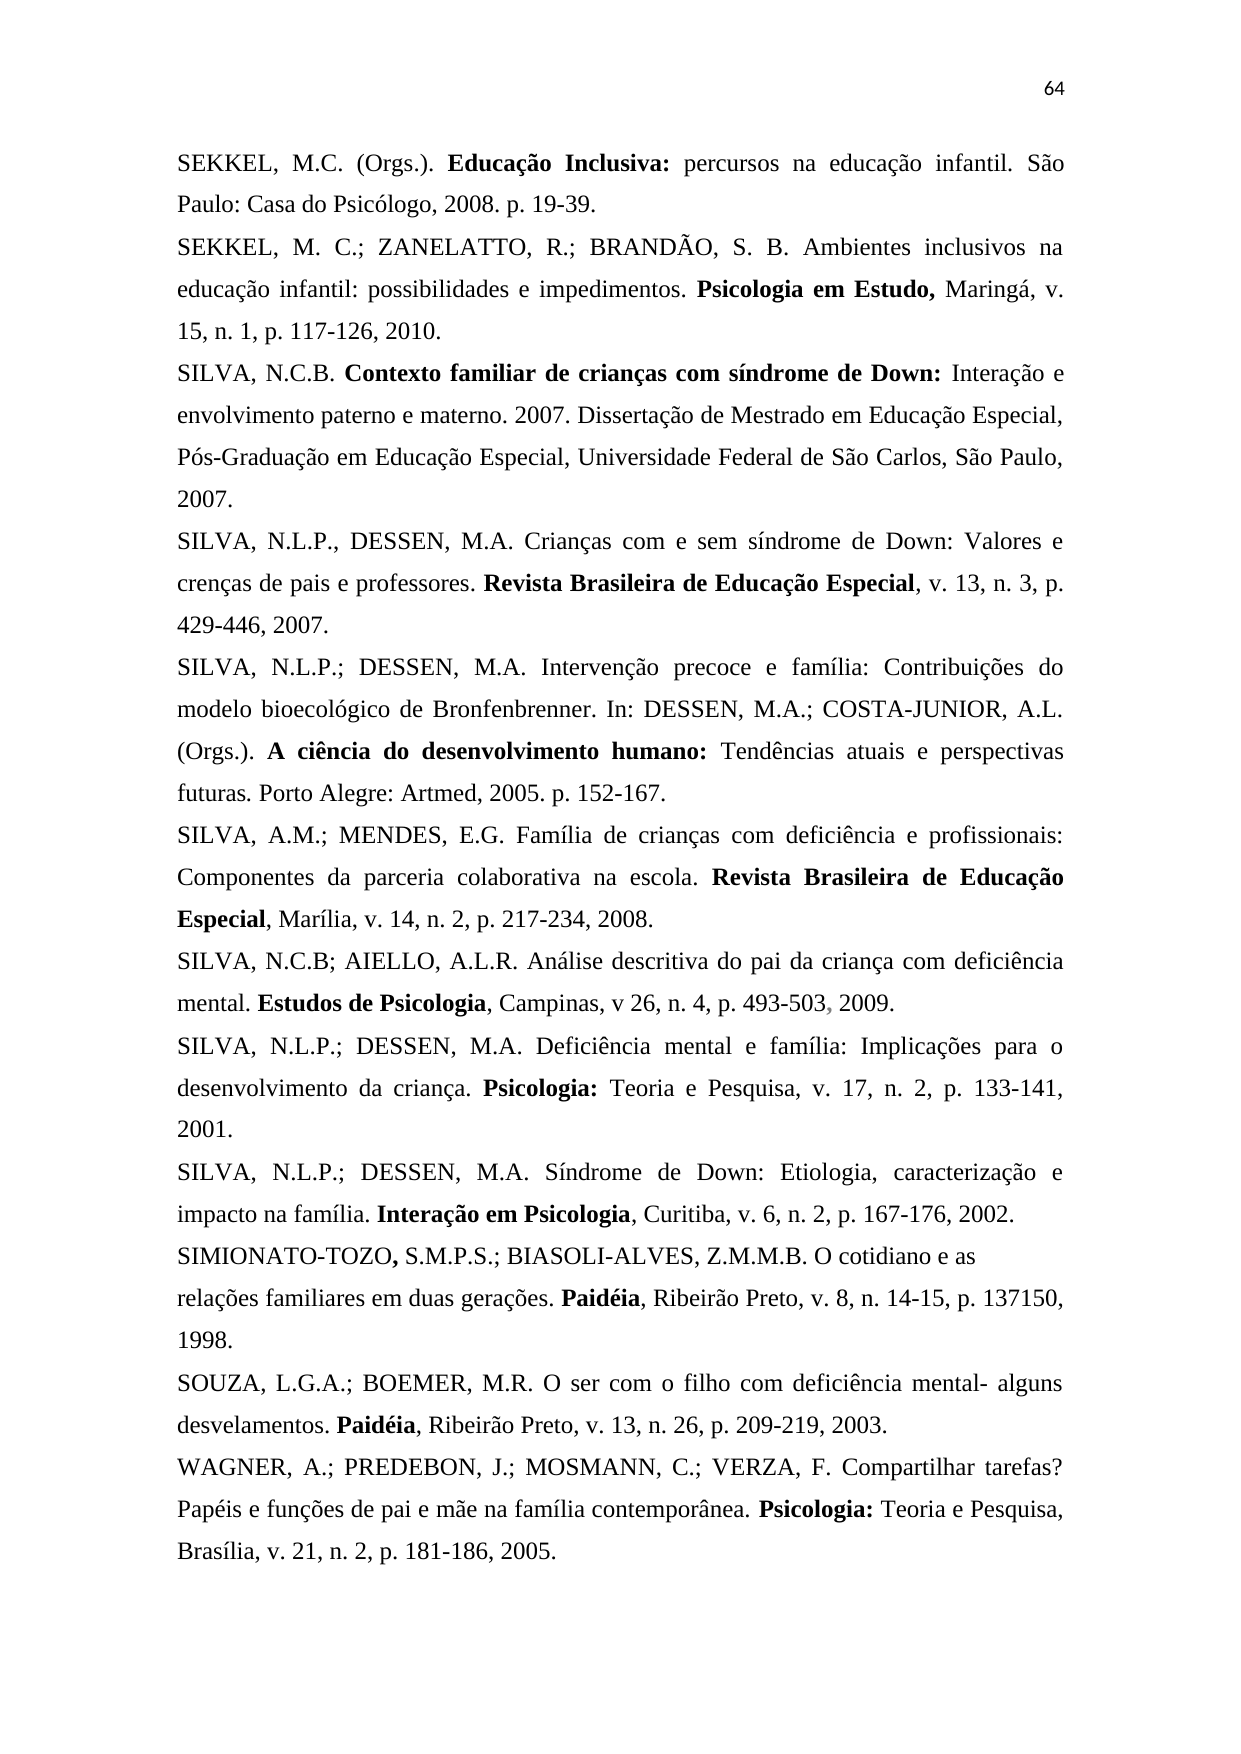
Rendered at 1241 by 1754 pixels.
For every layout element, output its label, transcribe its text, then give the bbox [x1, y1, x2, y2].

text SILVA, N.C.B. Contexto familiar de crianças com síndrome de Down: Interação e envolvimento paterno e materno. 2007. Dissertação de Mestrado em Educação Especial, Pós-Graduação em Educação Especial, Universidade Federal de São Carlos, São Paulo, 2007. [177, 358, 1064, 512]
text SOUZA, L.G.A.; BOEMER, M.R. O ser com o filho com deficiência mental- alguns desvelamentos. Paidéia, Ribeirão Preto, v. 13, n. 26, p. 209-219, 2003. [177, 1368, 1064, 1438]
text SILVA, N.C.B; AIELLO, A.L.R. Análise descritiva do pai da criança com deficiência mental. Estudos de Psicologia, Campinas, v 26, n. 4, p. 493-503, 2009. [177, 946, 1064, 1017]
text SEKKEL, M.C. (Orgs.). Educação Inclusiva: percursos na educação infantil. São Paulo: Casa do Psicólogo, 2008. p. 19-39. [177, 148, 1064, 218]
text SEKKEL, M. C.; ZANELATTO, R.; BRANDÃO, S. B. Ambientes inclusivos na educação infantil: possibilidades e impedimentos. Psicologia em Estudo, Maringá, v. 15, n. 1, p. 117-126, 2010. [177, 232, 1064, 344]
text WAGNER, A.; PREDEBON, J.; MOSMANN, C.; VERZA, F. Compartilhar tarefas? Papéis e funções de pai e mãe na família contemporânea. Psicologia: Teoria e Pesquisa, Brasília, v. 21, n. 2, p. 181-186, 2005. [177, 1452, 1064, 1564]
text SILVA, N.L.P.; DESSEN, M.A. Deficiência mental e família: Implicações para o desenvolvimento da criança. Psicologia: Teoria e Pesquisa, v. 17, n. 2, p. 133-141, 2001. [177, 1031, 1064, 1143]
text SILVA, N.L.P.; DESSEN, M.A. Síndrome de Down: Etiologia, caracterização e impacto na família. Interação em Psicologia, Curitiba, v. 6, n. 2, p. 167-176, 2002. [177, 1157, 1064, 1227]
text SILVA, N.L.P.; DESSEN, M.A. Intervenção precoce e família: Contribuições do modelo bioecológico de Bronfenbrenner. In: DESSEN, M.A.; COSTA-JUNIOR, A.L. (Orgs.). A ciência do desenvolvimento humano: Tendências atuais e perspectivas futuras. Porto Alegre: Artmed, 2005. p. 152-167. [177, 652, 1064, 807]
text relações familiares em duas gerações. Paidéia, Ribeirão Preto, v. 8, n. 14-15, p. 137150, 1998. [177, 1283, 1064, 1354]
text SIMIONATO-TOZO, S.M.P.S.; BIASOLI-ALVES, Z.M.M.B. O cotidiano e as [177, 1241, 1064, 1270]
text SILVA, N.L.P., DESSEN, M.A. Crianças com e sem síndrome de Down: Valores e crenças de pais e professores. Revista Brasileira de Educação Especial, v. 13, n. 3, p. 429-446, 2007. [177, 526, 1064, 639]
text SILVA, A.M.; MENDES, E.G. Família de crianças com deficiência e profissionais: Componentes da parceria colaborativa na escola. Revista Brasileira de Educação Especial, Marília, v. 14, n. 2, p. 217-234, 2008. [177, 820, 1064, 933]
